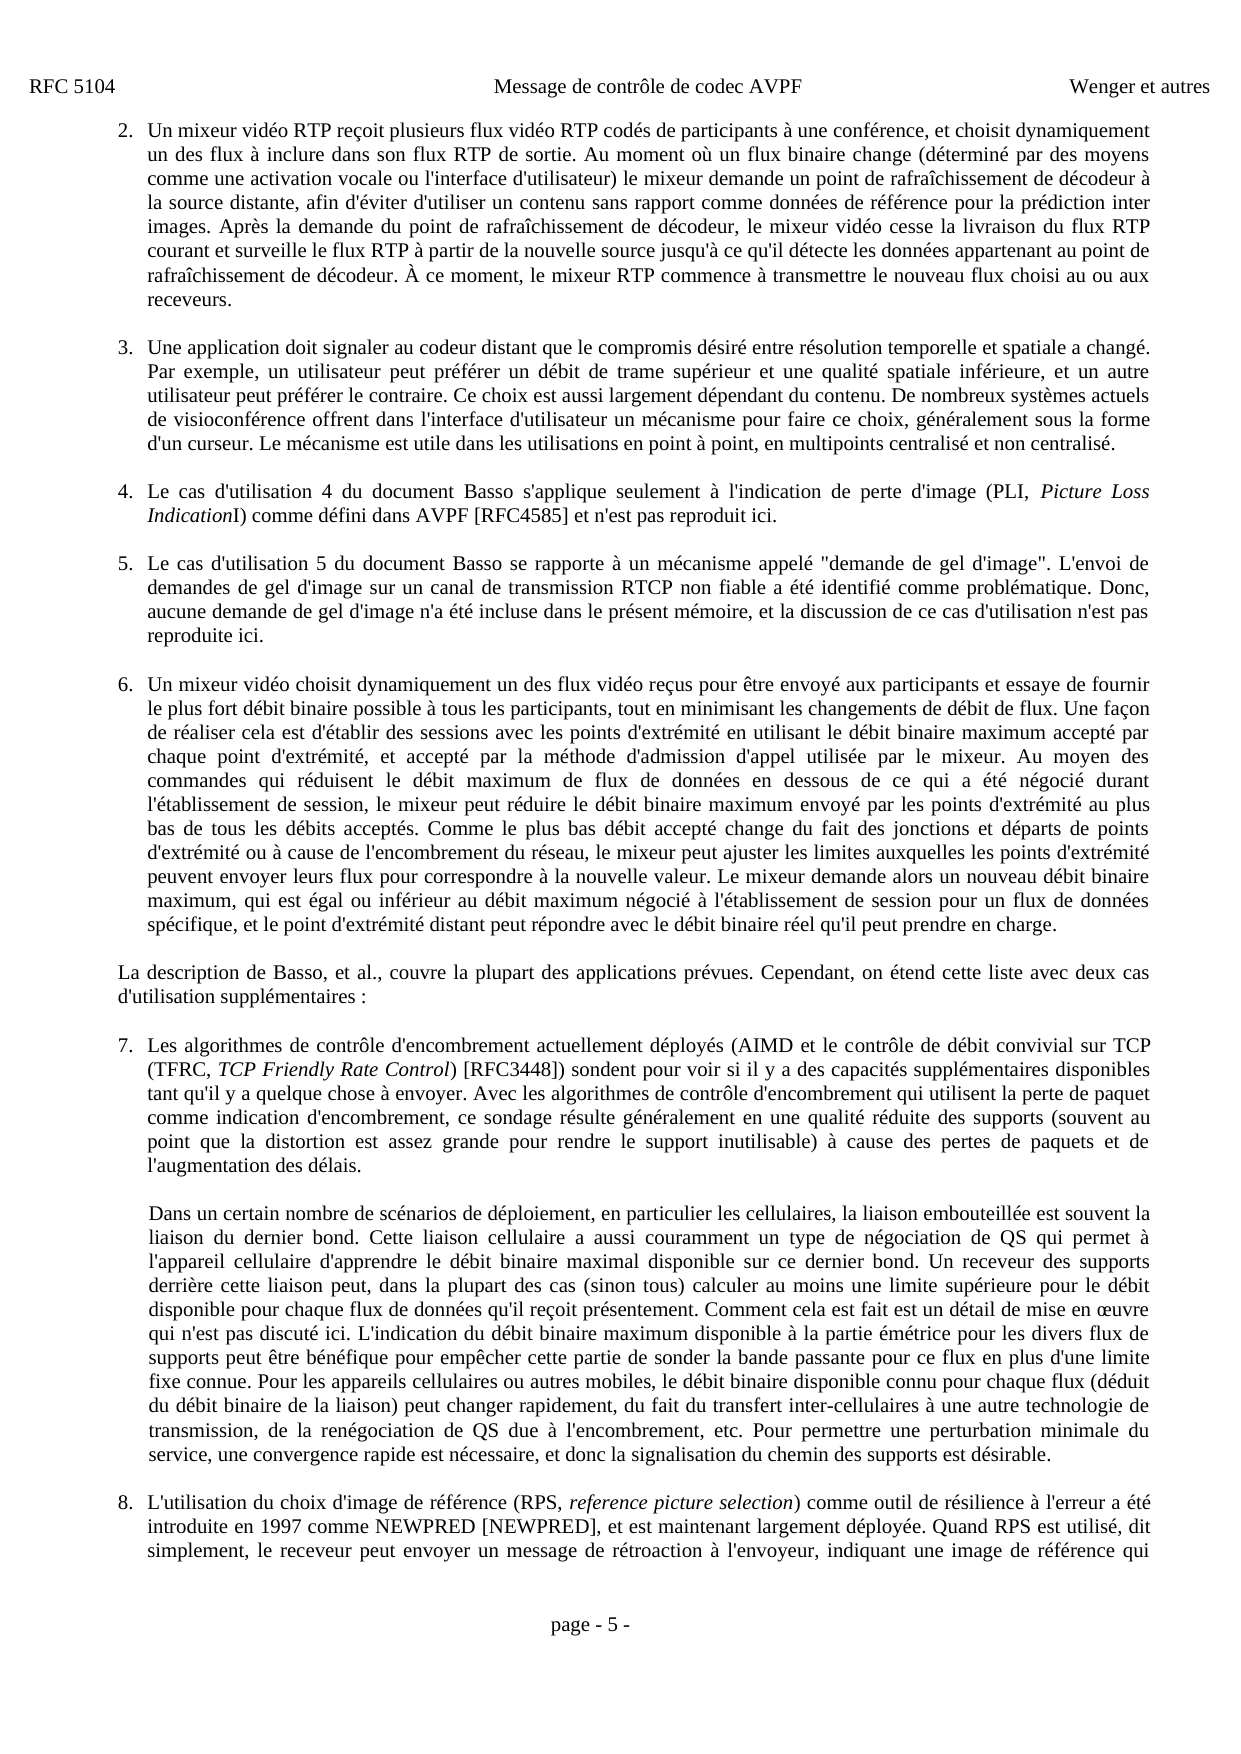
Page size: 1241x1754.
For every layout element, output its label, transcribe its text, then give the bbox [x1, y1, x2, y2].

text 3. Une application doit signaler au codeur distant que le compromis désiré entre résolution temporelle et spatiale a changé. Par exemple, un utilisateur peut préférer un débit de trame supérieur et une qualité spatiale inférieure, et un autre utilisateur peut préférer le contraire. Ce choix est aussi largement dépendant du contenu. De nombreux systèmes actuels de visioconférence offrent dans l'interface d'utilisateur un mécanisme pour faire ce choix, généralement sous la forme d'un curseur. Le mécanisme est utile dans les utilisations en point à point, en multipoints centralisé et non centralisé. [118, 335, 1152, 455]
text 5. Le cas d'utilisation 5 du document Basso se rapporte à un mécanisme appelé "demande de gel d'image". L'envoi de demandes de gel d'image sur un canal de transmission RTCP non fiable a été identifié comme problématique. Donc, aucune demande de gel d'image n'a été incluse dans le présent mémoire, et la discussion de ce cas d'utilisation n'est pas reproduite ici. [118, 551, 1152, 647]
text 4. Le cas d'utilisation 4 du document Basso s'applique seulement à l'indication de perte d'image (PLI, Picture Loss IndicationI) comme défini dans AVPF [RFC4585] et n'est pas reproduit ici. [118, 479, 1152, 527]
text Dans un certain nombre de scénarios de déploiement, en particulier les cellulaires, la liaison embouteillée est souvent la liaison du dernier bond. Cette liaison cellulaire a aussi couramment un type de négociation de QS qui permet à l'appareil cellulaire d'apprendre le débit binaire maximal disponible sur ce dernier bond. Un receveur des supports derrière cette liaison peut, dans la plupart des cas (sinon tous) calculer au moins une limite supérieure pour le débit disponible pour chaque flux de données qu'il reçoit présentement. Comment cela est fait est un détail de mise en œuvre qui n'est pas discuté ici. L'indication du débit binaire maximum disponible à la partie émétrice pour les divers flux de supports peut être bénéfique pour empêcher cette partie de sonder la bande passante pour ce flux en plus d'une limite fixe connue. Pour les appareils cellulaires ou autres mobiles, le débit binaire disponible connu pour chaque flux (déduit du débit binaire de la liaison) peut changer rapidement, du fait du transfert inter-cellulaires à une autre technologie de transmission, de la renégociation de QS due à l'encombrement, etc. Pour permettre une perturbation minimale du service, une convergence rapide est nécessaire, et donc la signalisation du chemin des supports est désirable. [148, 1201, 1152, 1466]
text 8. L'utilisation du choix d'image de référence (RPS, reference picture selection) comme outil de résilience à l'erreur a été introduite en 1997 comme NEWPRED [NEWPRED], et est maintenant largement déployée. Quand RPS est utilisé, dit simplement, le receveur peut envoyer un message de rétroaction à l'envoyeur, indiquant une image de référence qui [118, 1490, 1152, 1562]
text La description de Basso, et al., couvre la plupart des applications prévues. Cependant, on étend cette liste avec deux cas d'utilisation supplémentaires : [118, 960, 1152, 1008]
text 6. Un mixeur vidéo choisit dynamiquement un des flux vidéo reçus pour être envoyé aux participants et essaye de fournir le plus fort débit binaire possible à tous les participants, tout en minimisant les changements de débit de flux. Une façon de réaliser cela est d'établir des sessions avec les points d'extrémité en utilisant le débit binaire maximum accepté par chaque point d'extrémité, et accepté par la méthode d'admission d'appel utilisée par le mixeur. Au moyen des commandes qui réduisent le débit maximum de flux de données en dessous de ce qui a été négocié durant l'établissement de session, le mixeur peut réduire le débit binaire maximum envoyé par les points d'extrémité au plus bas de tous les débits acceptés. Comme le plus bas débit accepté change du fait des jonctions et départs de points d'extrémité ou à cause de l'encombrement du réseau, le mixeur peut ajuster les limites auxquelles les points d'extrémité peuvent envoyer leurs flux pour correspondre à la nouvelle valeur. Le mixeur demande alors un nouveau débit binaire maximum, qui est égal ou inférieur au débit maximum négocié à l'établissement de session pour un flux de données spécifique, et le point d'extrémité distant peut répondre avec le débit binaire réel qu'il peut prendre en charge. [118, 672, 1152, 936]
text 2. Un mixeur vidéo RTP reçoit plusieurs flux vidéo RTP codés de participants à une conférence, et choisit dynamiquement un des flux à inclure dans son flux RTP de sortie. Au moment où un flux binaire change (déterminé par des moyens comme une activation vocale ou l'interface d'utilisateur) le mixeur demande un point de rafraîchissement de décodeur à la source distante, afin d'éviter d'utiliser un contenu sans rapport comme données de référence pour la prédiction inter images. Après la demande du point de rafraîchissement de décodeur, le mixeur vidéo cesse la livraison du flux RTP courant et surveille le flux RTP à partir de la nouvelle source jusqu'à ce qu'il détecte les données appartenant au point de rafraîchissement de décodeur. À ce moment, le mixeur RTP commence à transmettre le nouveau flux choisi au ou aux receveurs. [118, 118, 1152, 311]
text 7. Les algorithmes de contrôle d'encombrement actuellement déployés (AIMD et le contrôle de débit convivial sur TCP (TFRC, TCP Friendly Rate Control) [RFC3448]) sondent pour voir si il y a des capacités supplémentaires disponibles tant qu'il y a quelque chose à envoyer. Avec les algorithmes de contrôle d'encombrement qui utilisent la perte de paquet comme indication d'encombrement, ce sondage résulte généralement en une qualité réduite des supports (souvent au point que la distortion est assez grande pour rendre le support inutilisable) à cause des pertes de paquets et de l'augmentation des délais. [118, 1032, 1152, 1177]
